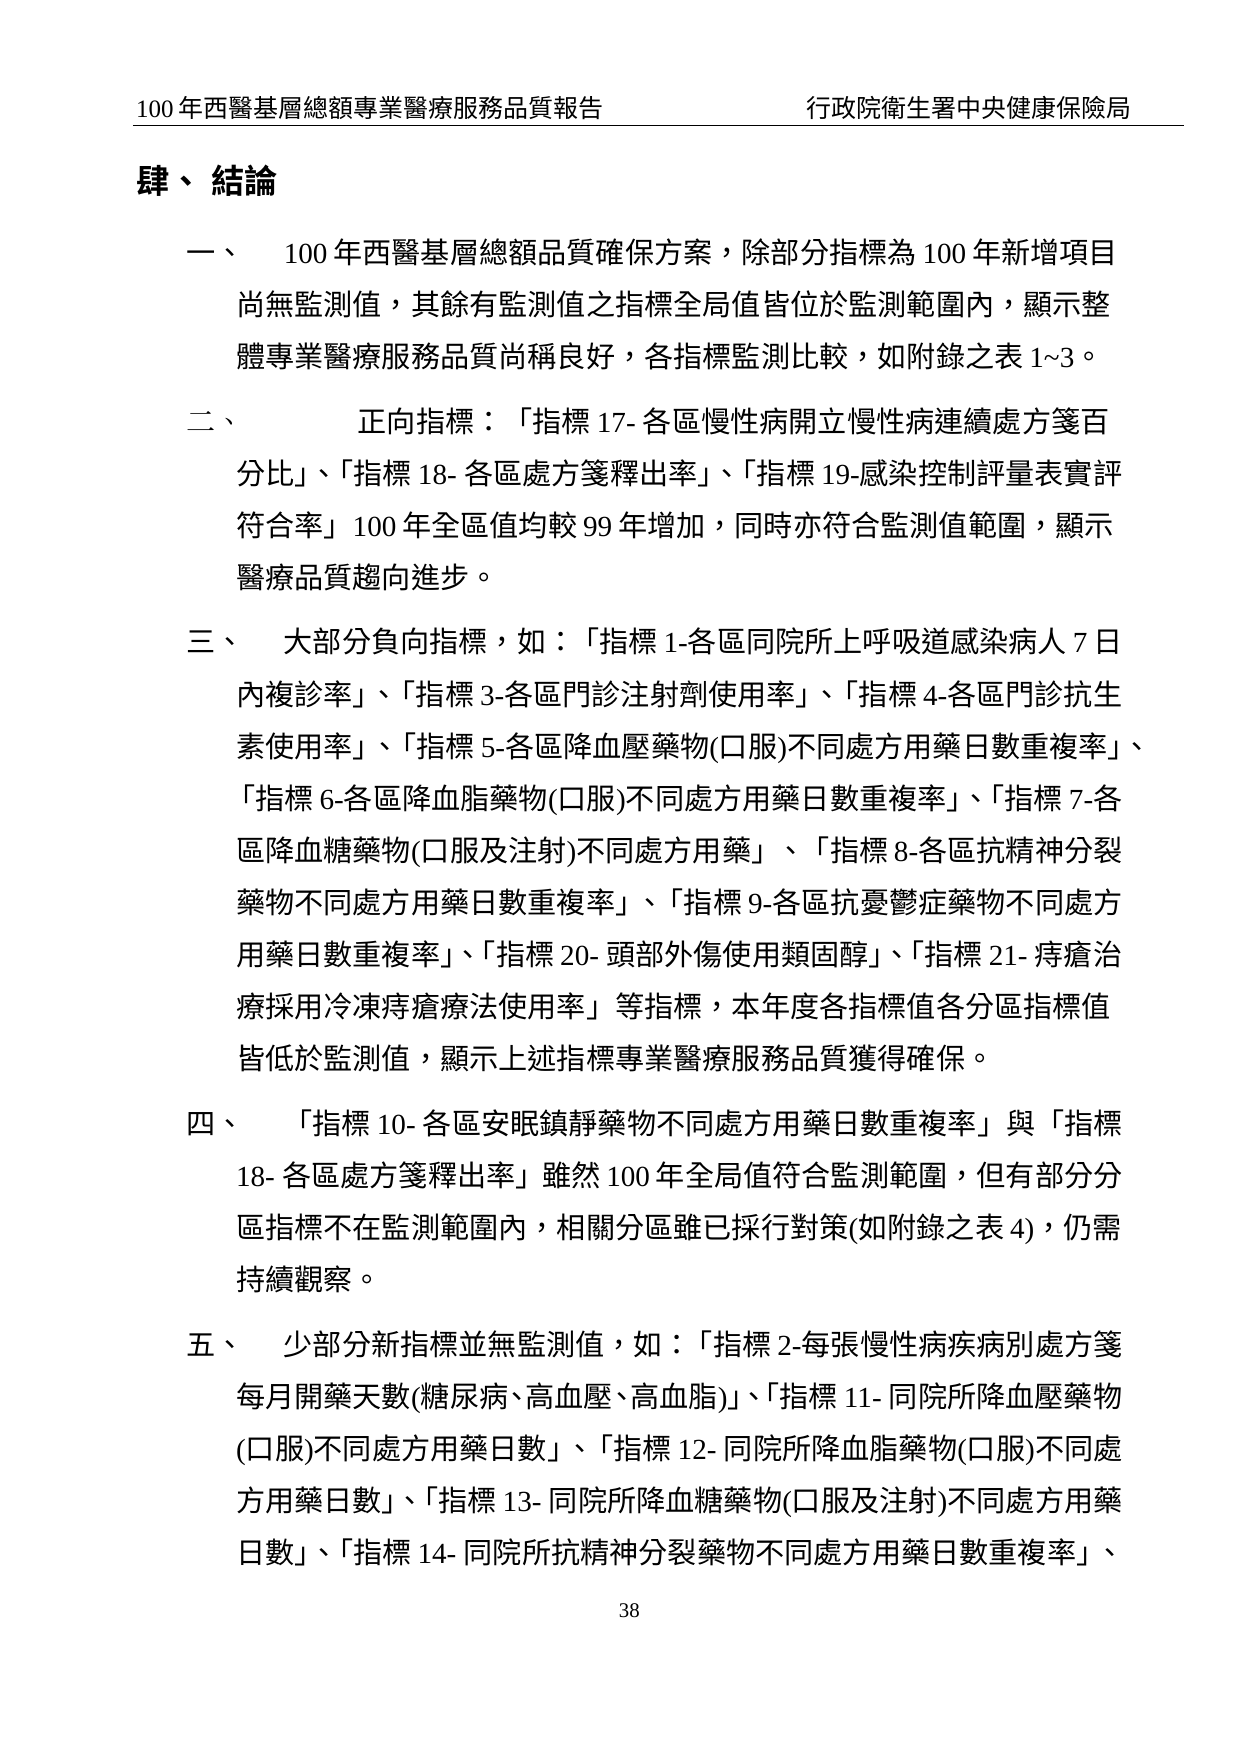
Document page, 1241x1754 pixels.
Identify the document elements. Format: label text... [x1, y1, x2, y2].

list 正向指標：「指標17- 各區慢性病開立慢性病連續處方箋百分比」、「指標18- 各區處方箋釋出率」、「指標19-感染控制評量表實評符合率」100年全區值均較99年增加，同時亦符合監測值範圍，顯示醫療品質趨向進步。 [186, 390, 1122, 599]
list 100年西醫基層總額品質確保方案，除部分指標為100年新增項目尚無監測值，其餘有監測值之指標全局值皆位於監測範圍內，顯示整體專業醫療服務品質尚稱良好，各指標監測比較，如附錄之表1~3。 [186, 222, 1122, 378]
list 「指標10- 各區安眠鎮靜藥物不同處方用藥日數重複率」與「指標18- 各區處方箋釋出率」雖然100年全局值符合監測範圍，但有部分分區指標不在監測範圍內，相關分區雖已採行對策(如附錄之表4)，仍需持續觀察。 [186, 1092, 1122, 1301]
list 大部分負向指標，如：「指標1-各區同院所上呼吸道感染病人7日內複診率」、「指標3-各區門診注射劑使用率」、「指標4-各區門診抗生素使用率」、「指標5-各區降血壓藥物(口服)不同處方用藥日數重複率」、「指標6-各區降血脂藥物(口服)不同處方用藥日數重複率」、「指標7-各區降血糖藥物(口服及注射)不同處方用藥」、「指標8-各區抗精神分裂藥物不同處方用藥日數重複率」、「指標9-各區抗憂鬱症藥物不同處方用藥日數重複率」、「指標20- 頭部外傷使用類固醇」、「指標21- 痔瘡治療採用冷凍痔瘡療法使用率」等指標，本年度各指標值各分區指標值皆低於監測值，顯示上述指標專業醫療服務品質獲得確保。 [186, 611, 1122, 1080]
list 少部分新指標並無監測值，如：「指標2-每張慢性病疾病別處方箋每月開藥天數(糖尿病、高血壓、高血脂)」、「指標11- 同院所降血壓藥物(口服)不同處方用藥日數」、「指標12- 同院所降血脂藥物(口服)不同處方用藥日數」、「指標13- 同院所降血糖藥物(口服及注射)不同處方用藥日數」、「指標14- 同院所抗精神分裂藥物不同處方用藥日數重複率」、 [186, 1313, 1122, 1574]
subtitle 結論 [136, 155, 1122, 203]
